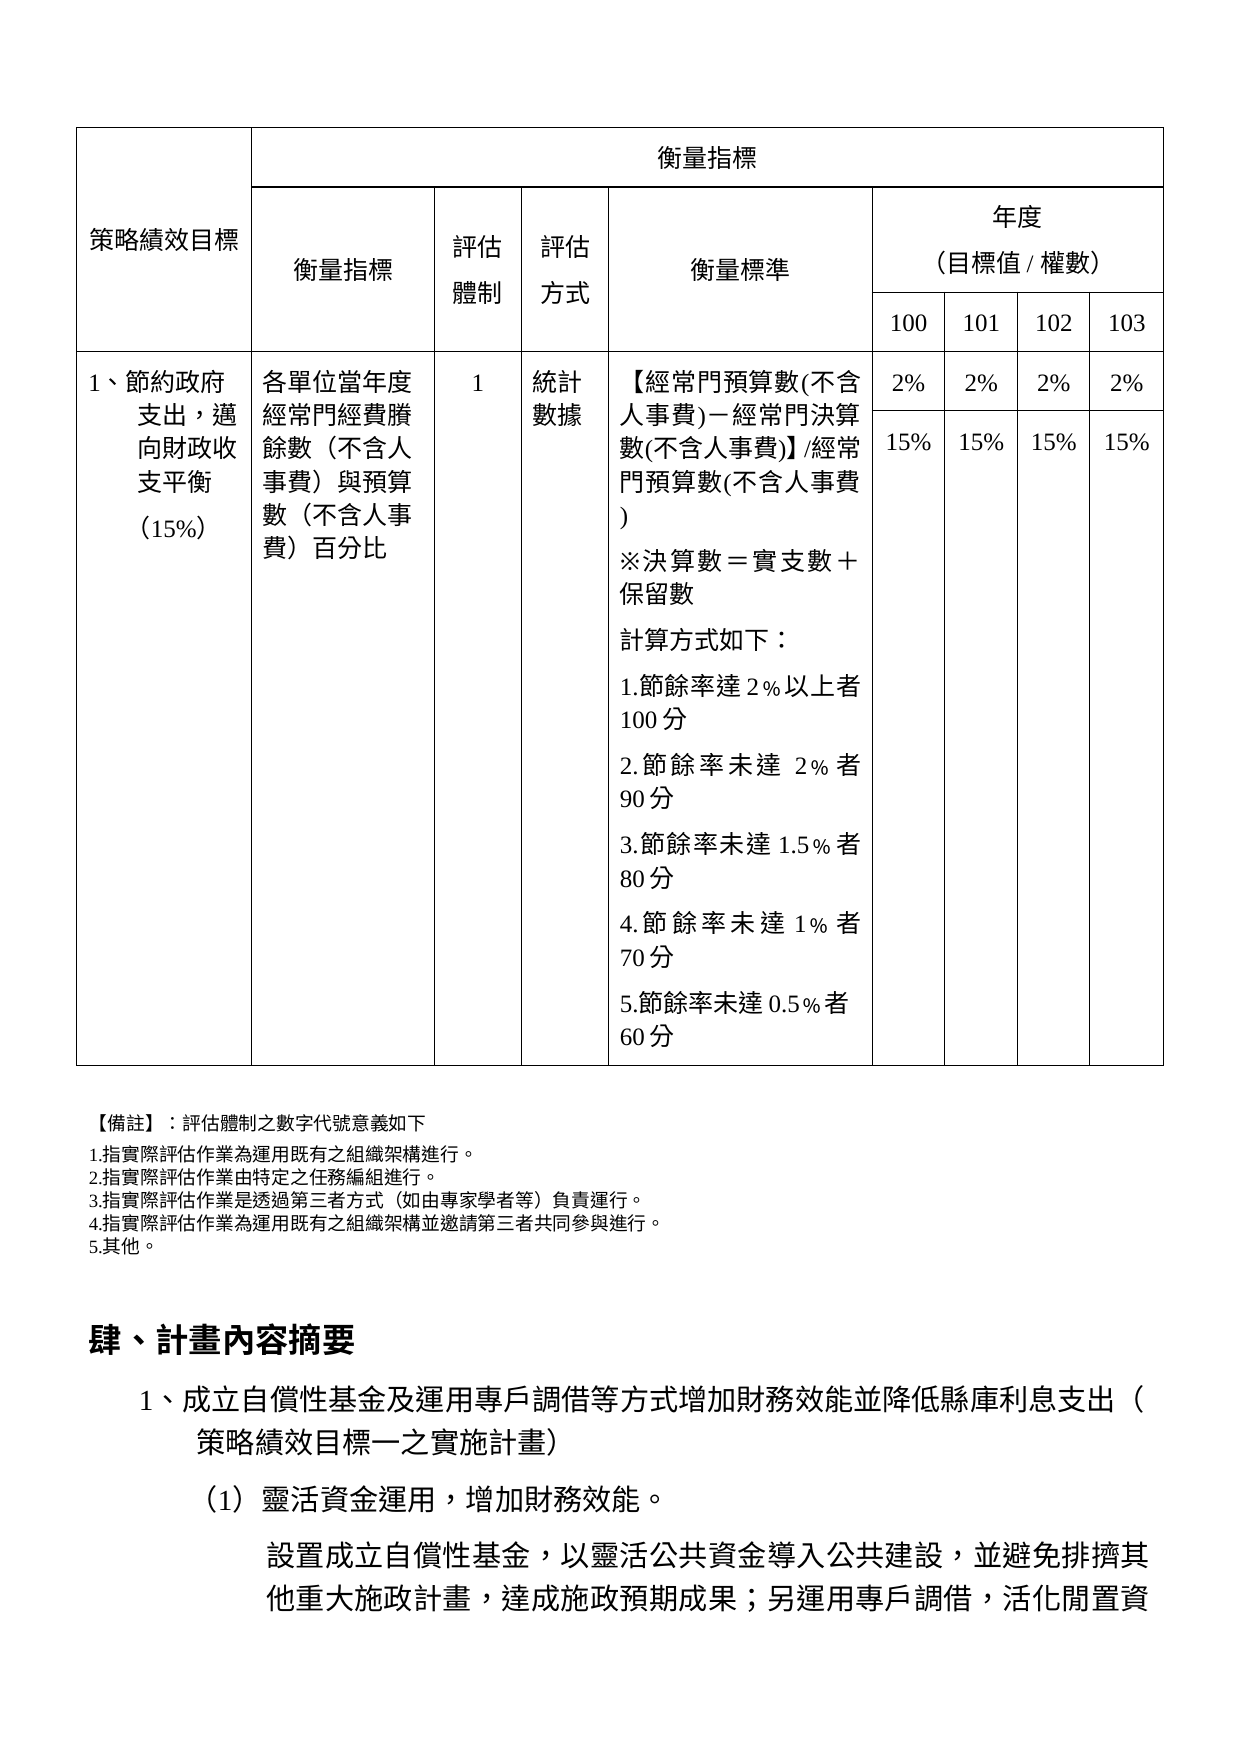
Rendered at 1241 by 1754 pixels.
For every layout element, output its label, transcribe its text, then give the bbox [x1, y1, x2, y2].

text 【備註】：評估體制之數字代號意義如下 [88, 1116, 1152, 1134]
text 設置成立自償性基金，以靈活公共資金導入公共建設，並避免排擠其他重大施政計畫，達成施政預期成果；另運用專戶調借，活化閒置資 [266, 1533, 1152, 1617]
table_header 策略績效目標 [77, 128, 251, 351]
list 成立自償性基金及運用專戶調借等方式增加財務效能並降低縣庫利息支出（策略績效目標一之實施計畫） [138, 1377, 1152, 1461]
table_cell 103 [1090, 293, 1163, 351]
table_cell 各單位當年度經常門經費賸餘數（不含人事費）與預算數（不含人事費）百分比 [252, 352, 434, 1064]
table_cell 2% [1018, 352, 1089, 410]
table_cell 15% [945, 411, 1017, 1064]
list 其他。 [88, 1238, 1152, 1257]
table_cell 15% [1018, 411, 1089, 1064]
table_cell 衡量指標 [252, 188, 434, 351]
table_cell 2% [1090, 352, 1163, 410]
table_cell 102 [1018, 293, 1089, 351]
table_cell 1 [435, 352, 521, 1064]
table_cell 評估 體制 [435, 188, 521, 351]
table_cell 年度 （目標值 / 權數） [873, 188, 1163, 292]
list 指實際評估作業由特定之任務編組進行。 [88, 1170, 1152, 1188]
table_header 衡量指標 [252, 128, 1163, 186]
table_cell 節約政府支出，邁向財政收支平衡 （15%） [77, 352, 251, 1064]
text 肆、計畫內容摘要 [88, 1314, 1152, 1362]
table_cell 15% [873, 411, 944, 1064]
table_cell 2% [945, 352, 1017, 410]
list 指實際評估作業為運用既有之組織架構並邀請第三者共同參與進行。 [88, 1216, 1152, 1234]
list 靈活資金運用，增加財務效能。 [188, 1476, 1152, 1518]
table_cell 【經常門預算數(不含人事費)－經常門決算數(不含人事費)】/經常門預算數(不含人事費) ※決算數＝實支數＋保留數 計算方式如下： 1.節餘率達2﹪以上者100分 2.節餘率未達 2﹪者 90分 3.節餘率未達1.5﹪者 80分 4.節餘率未達1﹪者 70分 5.節餘率未達0.5﹪者 60分 [609, 352, 872, 1064]
table_cell 統計數據 [522, 352, 608, 1064]
table_cell 101 [945, 293, 1017, 351]
table_cell 衡量標準 [609, 188, 872, 351]
table_cell 100 [873, 293, 944, 351]
table_cell 2% [873, 352, 944, 410]
table_cell 15% [1090, 411, 1163, 1064]
list 指實際評估作業是透過第三者方式（如由專家學者等）負責運行。 [88, 1193, 1152, 1211]
table_cell 評估 方式 [522, 188, 608, 351]
list 指實際評估作業為運用既有之組織架構進行。 [88, 1147, 1152, 1166]
